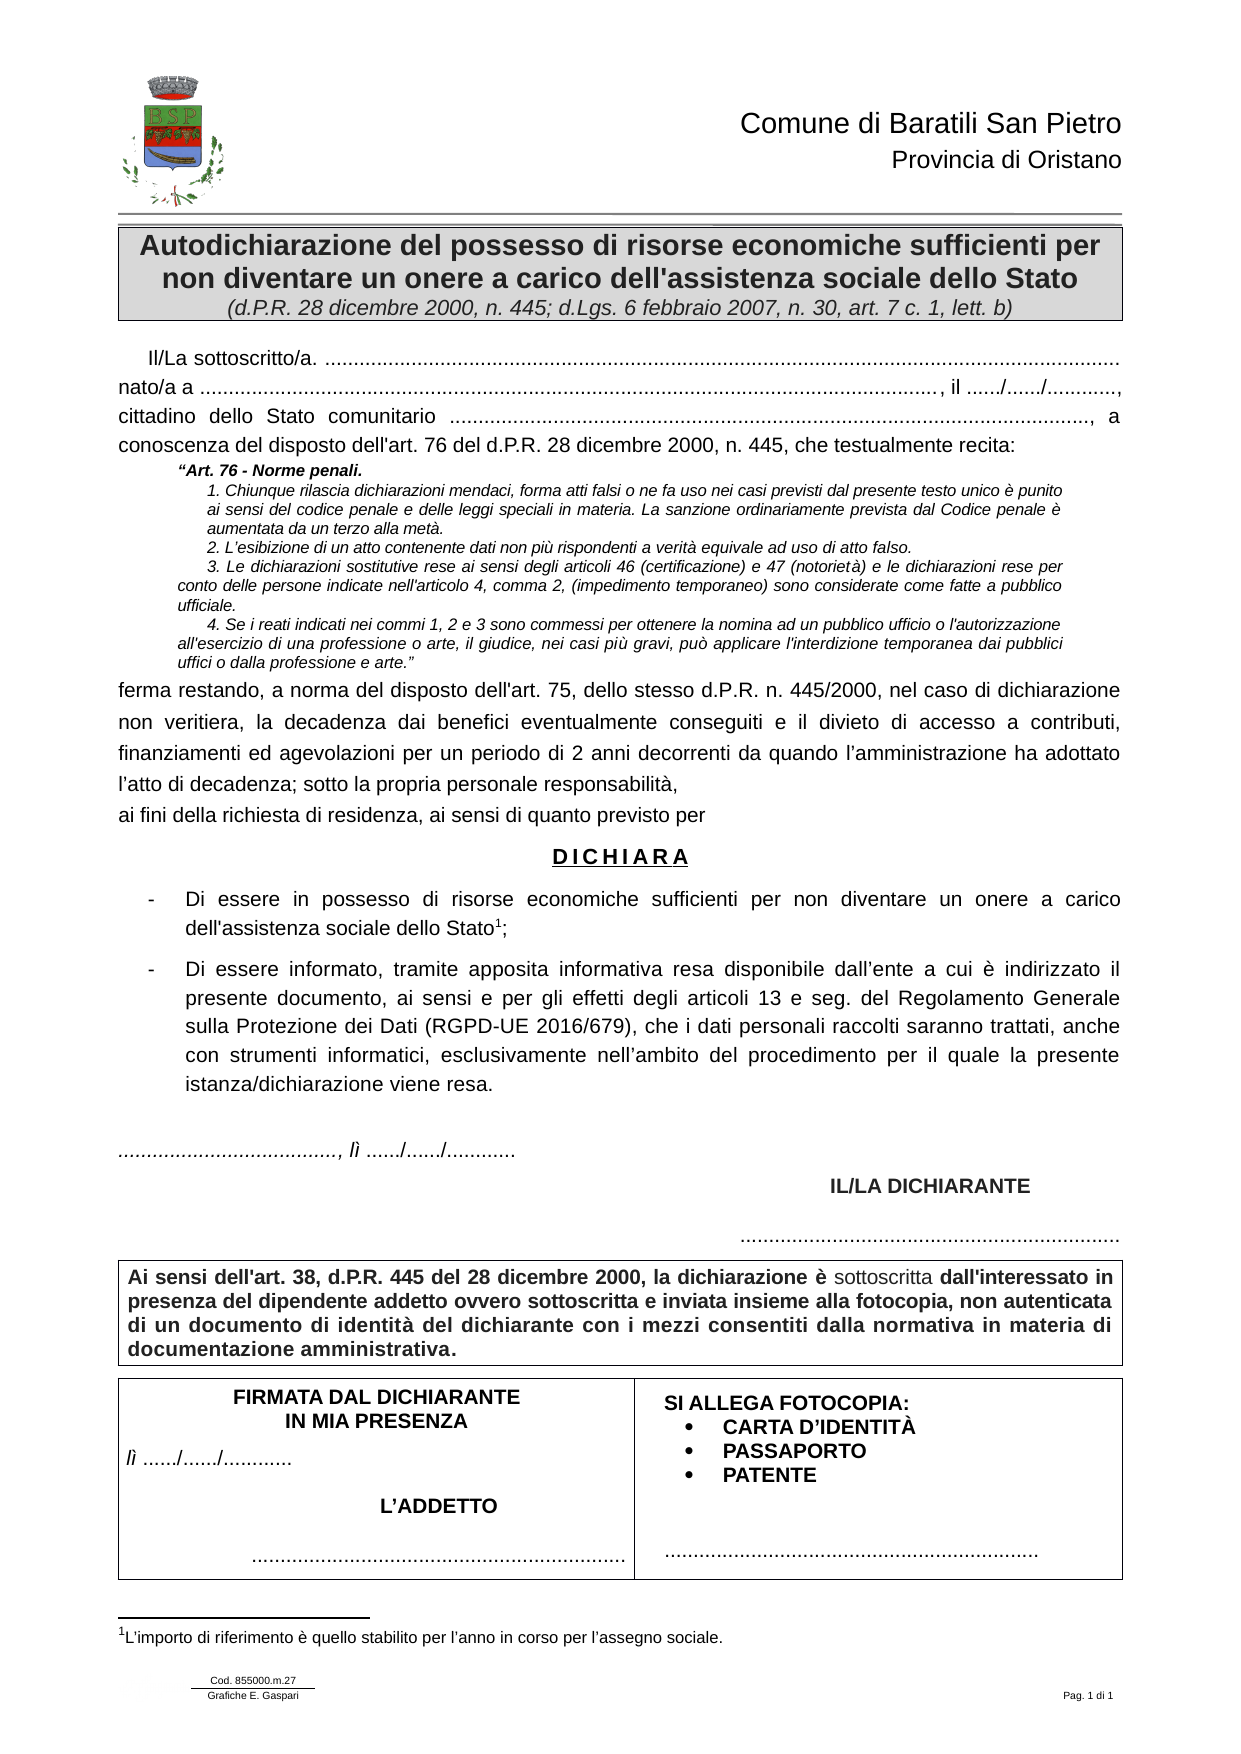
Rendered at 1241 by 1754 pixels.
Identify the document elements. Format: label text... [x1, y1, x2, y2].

list Di essere in possesso di risorse economiche sufficienti per non diventare un onere a carico dell'assistenza sociale dello Stato; [148, 887, 1122, 939]
text .................................................................. [738, 1223, 1122, 1247]
text IL/LA DICHIARANTE [738, 1174, 1122, 1198]
text 1. Chiunque rilascia dichiarazioni mendaci, forma atti falsi o ne fa uso nei casi previsti dal presente testo unico è punito ai sensi del codice penale e delle leggi speciali in materia. La sanzione ordinariamente prevista dal Codice penale è aumentata da un terzo alla metà. [207, 480, 1063, 538]
text ai fini della richiesta di residenza, ai sensi di quanto previsto per [118, 803, 1122, 827]
table_header FIRMATA DAL DICHIARANTE IN MIA PRESENZA lì ....../....../............ L’ADDETTO ................................................................. [119, 1379, 634, 1579]
text ......................................, lì ....../....../............ [118, 1138, 1122, 1162]
text Il/La sottoscritto/a. .......................................................................................................................................... nato/a a ................................................................................................................................, il ....../....../............, cittadino dello Stato comunitario ..............................................................................................................., a conoscenza del disposto dell'art. 76 del d.P.R. 28 dicembre 2000, n. 445, che testualmente recita: [118, 346, 1122, 456]
text 4. Se i reati indicati nei commi 1, 2 e 3 sono commessi per ottenere la nomina ad un pubblico ufficio o l'autorizzazione all'esercizio di una professione o arte, il giudice, nei casi più gravi, può applicare l'interdizione temporanea dai pubblici uffici o dalla professione e arte.” [177, 614, 1063, 672]
table_header Ai sensi dell'art. 38, d.P.R. 445 del 28 dicembre 2000, la dichiarazione è sottoscritta dall'interessato in presenza del dipendente addetto ovvero sottoscritta e inviata insieme alla fotocopia, non autenticata di un documento di identità del dichiarante con i mezzi consentiti dalla normativa in materia di documentazione amministrativa. [119, 1261, 1122, 1365]
picture [122, 76, 224, 207]
text 2. L’esibizione di un atto contenente dati non più rispondenti a verità equivale ad uso di atto falso. [207, 538, 1063, 557]
table_header SI ALLEGA FOTOCOPIA: CARTA D’IDENTITÀ PASSAPORTO PATENTE ................................................................. [635, 1379, 1122, 1579]
list L’importo di riferimento è quello stabilito per l’anno in corso per l’assegno sociale. [118, 1624, 1122, 1648]
text Comune di Baratili San Pietro [224, 106, 1122, 140]
text “Art. 76 - Norme penali. [177, 461, 1063, 480]
text ferma restando, a norma del disposto dell'art. 75, dello stesso d.P.R. n. 445/2000, nel caso di dichiarazione non veritiera, la decadenza dai benefici eventualmente conseguiti e il divieto di accesso a contributi, finanziamenti ed agevolazioni per un periodo di 2 anni decorrenti da quando l’amministrazione ha adottato l’atto di decadenza; sotto la propria personale responsabilità, [118, 678, 1122, 796]
text Provincia di Oristano [224, 145, 1122, 174]
text 3. Le dichiarazioni sostitutive rese ai sensi degli articoli 46 (certificazione) e 47 (notorietà) e le dichiarazioni rese per conto delle persone indicate nell'articolo 4, comma 2, (impedimento temporaneo) sono considerate come fatte a pubblico ufficiale. [177, 557, 1063, 614]
text DICHIARA [118, 844, 1122, 869]
list Di essere informato, tramite apposita informativa resa disponibile dall’ente a cui è indirizzato il presente documento, ai sensi e per gli effetti degli articoli 13 e seg. del Regolamento Generale sulla Protezione dei Dati (RGPD-UE 2016/679), che i dati personali raccolti saranno trattati, anche con strumenti informatici, esclusivamente nell’ambito del procedimento per il quale la presente istanza/dichiarazione viene resa. [148, 957, 1122, 1096]
table_header Autodichiarazione del possesso di risorse economiche sufficienti per non diventare un onere a carico dell'assistenza sociale dello Stato (d.P.R. 28 dicembre 2000, n. 445; d.Lgs. 6 febbraio 2007, n. 30, art. 7 c. 1, lett. b) [119, 228, 1122, 320]
